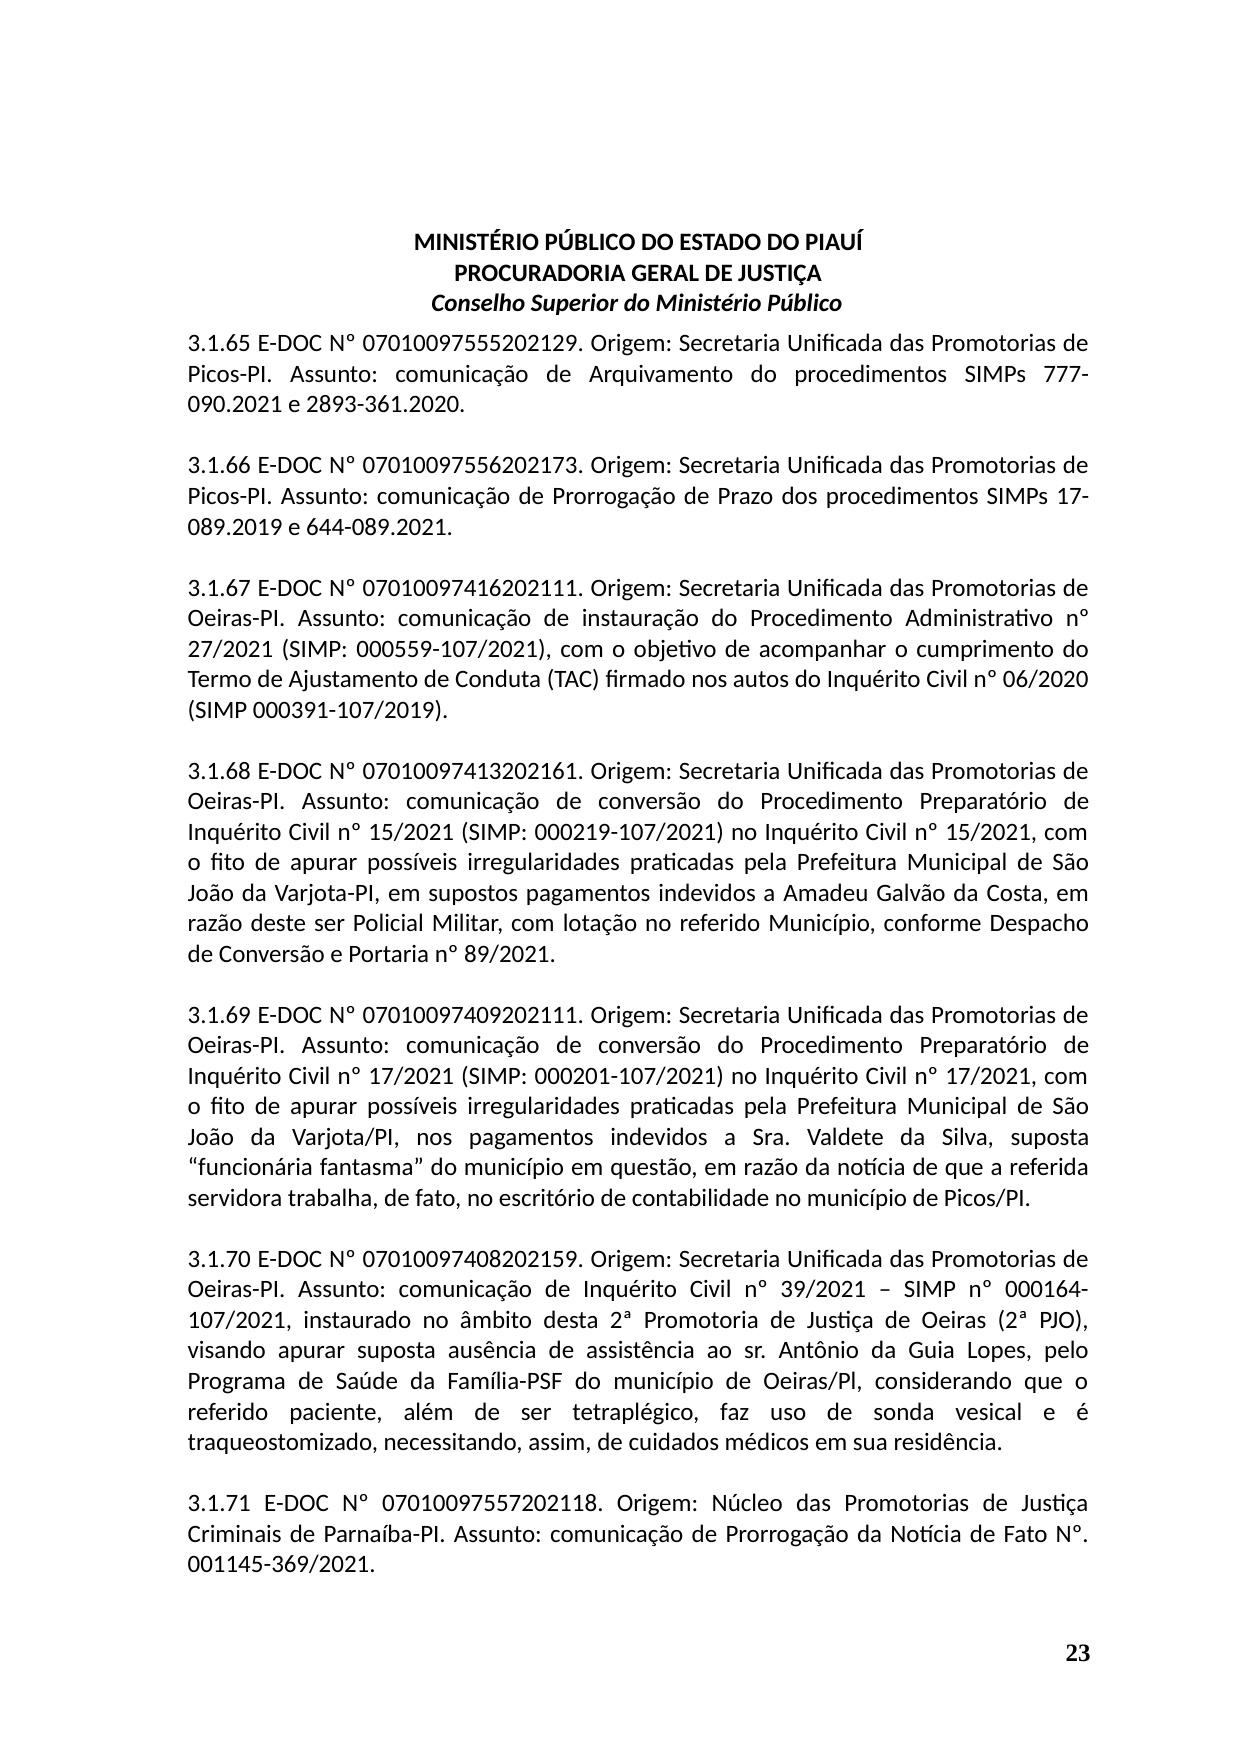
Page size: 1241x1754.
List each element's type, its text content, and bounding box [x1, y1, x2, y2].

text 3.1.70 E-DOC Nº 07010097408202159. Origem: Secretaria Unificada das Promotorias de Oeiras-PI. Assunto: comunicação de Inquérito Civil nº 39/2021 – SIMP nº 000164-107/2021, instaurado no âmbito desta 2ª Promotoria de Justiça de Oeiras (2ª PJO), visando apurar suposta ausência de assistência ao sr. Antônio da Guia Lopes, pelo Programa de Saúde da Família-PSF do município de Oeiras/Pl, considerando que o referido paciente, além de ser tetraplégico, faz uso de sonda vesical e é traqueostomizado, necessitando, assim, de cuidados médicos em sua residência. [187, 1243, 1090, 1457]
text 3.1.69 E-DOC Nº 07010097409202111. Origem: Secretaria Unificada das Promotorias de Oeiras-PI. Assunto: comunicação de conversão do Procedimento Preparatório de Inquérito Civil nº 17/2021 (SIMP: 000201-107/2021) no Inquérito Civil nº 17/2021, com o fito de apurar possíveis irregularidades praticadas pela Prefeitura Municipal de São João da Varjota/PI, nos pagamentos indevidos a Sra. Valdete da Silva, suposta “funcionária fantasma” do município em questão, em razão da notícia de que a referida servidora trabalha, de fato, no escritório de contabilidade no município de Picos/PI. [187, 999, 1090, 1213]
text 3.1.71 E-DOC Nº 07010097557202118. Origem: Núcleo das Promotorias de Justiça Criminais de Parnaíba-PI. Assunto: comunicação de Prorrogação da Notícia de Fato Nº. 001145-369/2021. [187, 1487, 1090, 1579]
text 3.1.65 E-DOC Nº 07010097555202129. Origem: Secretaria Unificada das Promotorias de Picos-PI. Assunto: comunicação de Arquivamento do procedimentos SIMPs 777-090.2021 e 2893-361.2020. [187, 327, 1090, 419]
text 3.1.68 E-DOC Nº 07010097413202161. Origem: Secretaria Unificada das Promotorias de Oeiras-PI. Assunto: comunicação de conversão do Procedimento Preparatório de Inquérito Civil nº 15/2021 (SIMP: 000219-107/2021) no Inquérito Civil nº 15/2021, com o fito de apurar possíveis irregularidades praticadas pela Prefeitura Municipal de São João da Varjota-PI, em supostos pagamentos indevidos a Amadeu Galvão da Costa, em razão deste ser Policial Militar, com lotação no referido Município, conforme Despacho de Conversão e Portaria nº 89/2021. [187, 755, 1090, 968]
text 3.1.67 E-DOC Nº 07010097416202111. Origem: Secretaria Unificada das Promotorias de Oeiras-PI. Assunto: comunicação de instauração do Procedimento Administrativo nº 27/2021 (SIMP: 000559-107/2021), com o objetivo de acompanhar o cumprimento do Termo de Ajustamento de Conduta (TAC) firmado nos autos do Inquérito Civil nº 06/2020 (SIMP 000391-107/2019). [187, 572, 1090, 724]
text 3.1.66 E-DOC Nº 07010097556202173. Origem: Secretaria Unificada das Promotorias de Picos-PI. Assunto: comunicação de Prorrogação de Prazo dos procedimentos SIMPs 17-089.2019 e 644-089.2021. [187, 449, 1090, 541]
